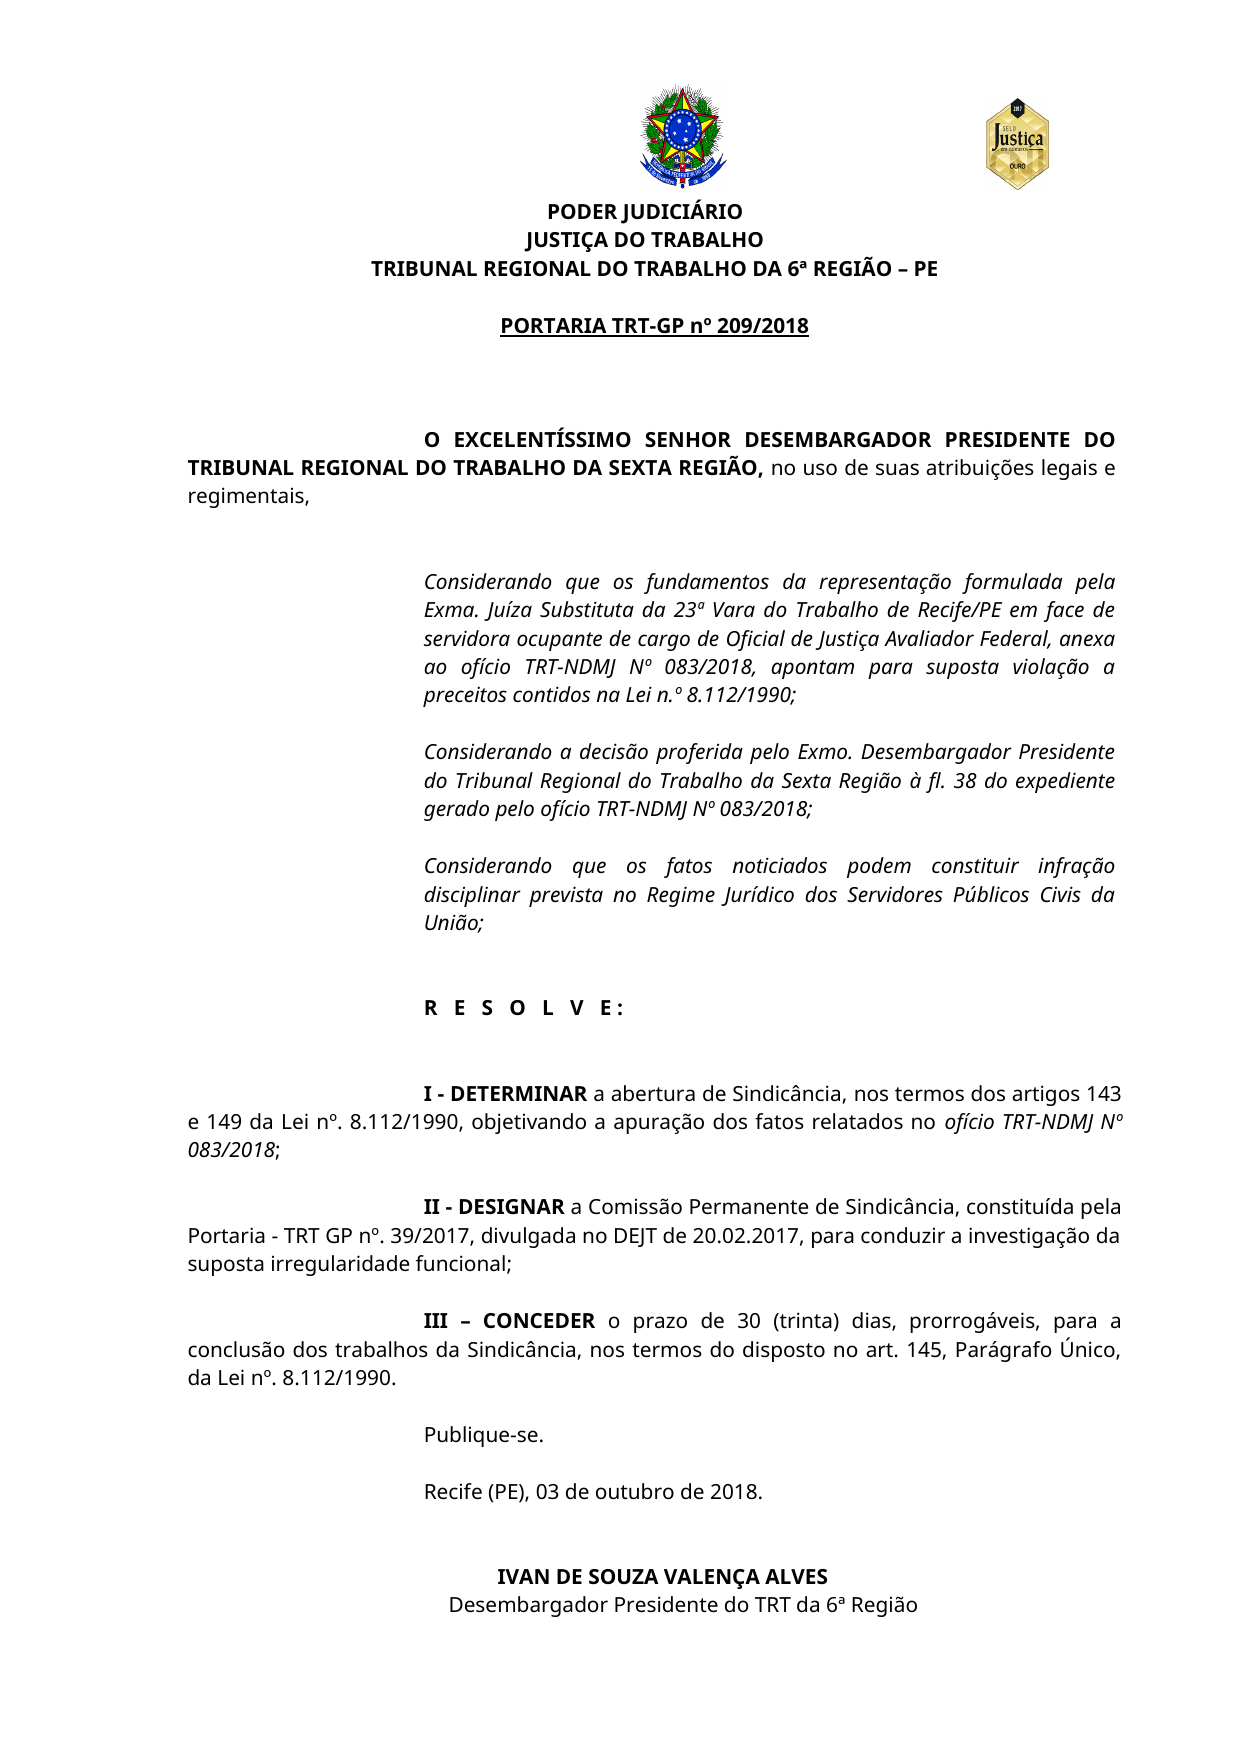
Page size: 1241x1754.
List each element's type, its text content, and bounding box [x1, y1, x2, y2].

text III – CONCEDER o prazo de 30 (trinta) dias, prorrogáveis, para a conclusão dos trabalhos da Sindicância, nos termos do disposto no art. 145, Parágrafo Único, da Lei nº. 8.112/1990. [187, 1306, 1122, 1392]
text Considerando que os fatos noticiados podem constituir infração disciplinar prevista no Regime Jurídico dos Servidores Públicos Civis da União; [423, 851, 1116, 937]
text II - DESIGNAR a Comissão Permanente de Sindicância, constituída pela Portaria - TRT GP nº. 39/2017, divulgada no DEJT de 20.02.2017, para conduzir a investigação da suposta irregularidade funcional; [187, 1192, 1122, 1278]
text Considerando a decisão proferida pelo Exmo. Desembargador Presidente do Tribunal Regional do Trabalho da Sexta Região à fl. 38 do expediente gerado pelo ofício TRT-NDMJ Nº 083/2018; [423, 737, 1116, 823]
text PORTARIA TRT-GP nº 209/2018 [187, 311, 1122, 339]
text I - DETERMINAR a abertura de Sindicância, nos termos dos artigos 143 e 149 da Lei nº. 8.112/1990, objetivando a apuração dos fatos relatados no ofício TRT-NDMJ Nº 083/2018; [187, 1079, 1122, 1164]
subtitle IVAN DE SOUZA VALENÇA ALVES [423, 1562, 1122, 1591]
text R E S O L V E : [187, 993, 1122, 1022]
picture [986, 98, 1049, 190]
text Publique-se. [187, 1420, 1122, 1448]
text Recife (PE), 03 de outubro de 2018. [187, 1477, 1122, 1505]
subtitle Desembargador Presidente do TRT da 6ª Região [423, 1591, 1122, 1619]
text O EXCELENTÍSSIMO SENHOR DESEMBARGADOR PRESIDENTE DO TRIBUNAL REGIONAL DO TRABALHO DA SEXTA REGIÃO, no uso de suas atribuições legais e regimentais, [187, 425, 1116, 510]
picture [635, 81, 729, 190]
text Considerando que os fundamentos da representação formulada pela Exma. Juíza Substituta da 23ª Vara do Trabalho de Recife/PE em face de servidora ocupante de cargo de Oficial de Justiça Avaliador Federal, anexa ao ofício TRT-NDMJ Nº 083/2018, apontam para suposta violação a preceitos contidos na Lei n.º 8.112/1990; [423, 567, 1116, 709]
